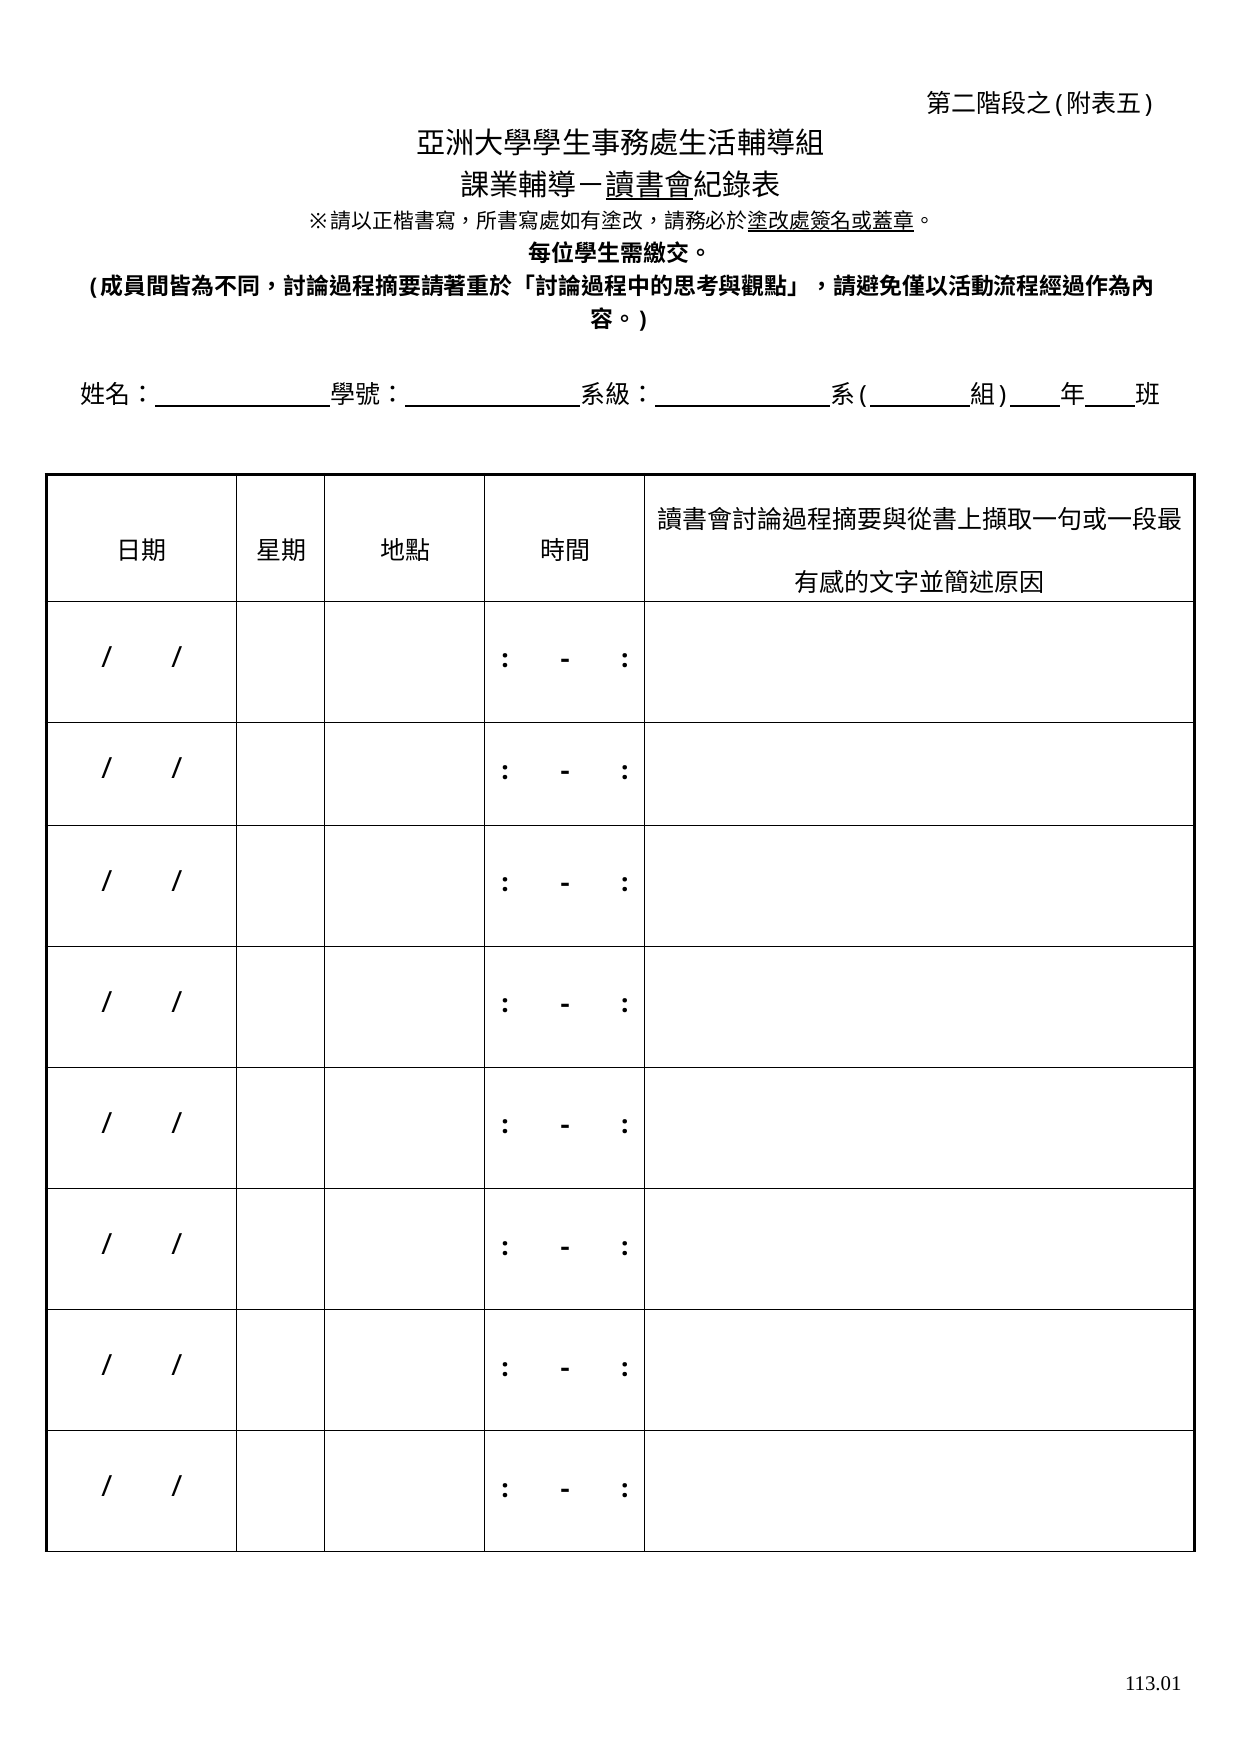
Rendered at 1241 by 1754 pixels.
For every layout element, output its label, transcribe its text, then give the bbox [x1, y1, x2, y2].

table_cell [645, 826, 1193, 946]
table_cell [325, 1310, 484, 1430]
table_cell [325, 1068, 484, 1188]
table_cell [237, 826, 324, 946]
table_cell [645, 1310, 1193, 1430]
table_cell / / [48, 1431, 236, 1551]
table_cell : - : [485, 1068, 644, 1188]
table_header 地點 [325, 476, 484, 601]
table_cell [325, 947, 484, 1067]
table_header 讀書會討論過程摘要與從書上擷取一句或一段最有感的文字並簡述原因 [645, 476, 1193, 601]
table_cell / / [48, 1189, 236, 1309]
table_cell [237, 1068, 324, 1188]
text 第二階段之(附表五) [59, 83, 1156, 120]
table_cell [325, 723, 484, 825]
table_cell [237, 1189, 324, 1309]
table_cell : - : [485, 826, 644, 946]
table_cell [325, 602, 484, 722]
table_cell / / [48, 1068, 236, 1188]
table_cell [645, 602, 1193, 722]
table_cell [645, 1431, 1193, 1551]
text 亞洲大學學生事務處生活輔導組 [59, 120, 1181, 162]
table_cell [645, 723, 1193, 825]
table_cell [237, 1310, 324, 1430]
table_header 日期 [48, 476, 236, 601]
table_cell [645, 1189, 1193, 1309]
table_cell / / [48, 1310, 236, 1430]
table_cell : - : [485, 947, 644, 1067]
table_header 時間 [485, 476, 644, 601]
table_cell / / [48, 947, 236, 1067]
table_cell : - : [485, 602, 644, 722]
table_cell / / [48, 723, 236, 825]
text (成員間皆為不同，討論過程摘要請著重於「討論過程中的思考與觀點」，請避免僅以活動流程經過作為內容。) [59, 268, 1181, 334]
table_cell / / [48, 602, 236, 722]
table_cell : - : [485, 1189, 644, 1309]
table_cell / / [48, 826, 236, 946]
text 每位學生需繳交。 [59, 234, 1181, 268]
table_cell : - : [485, 723, 644, 825]
table_cell [645, 1068, 1193, 1188]
table_cell [325, 826, 484, 946]
table_cell [237, 947, 324, 1067]
text ※請以正楷書寫，所書寫處如有塗改，請務必於塗改處簽名或蓋章。 [59, 204, 1181, 234]
table_cell [325, 1431, 484, 1551]
table_cell : - : [485, 1310, 644, 1430]
table_cell [325, 1189, 484, 1309]
table_cell [645, 947, 1193, 1067]
table_cell [237, 723, 324, 825]
table_header 星期 [237, 476, 324, 601]
table_cell [237, 602, 324, 722]
text 姓名： 學號： 系級： 系( 組) 年 班 [59, 374, 1181, 410]
text 課業輔導－讀書會紀錄表 [59, 162, 1181, 204]
table_cell [237, 1431, 324, 1551]
table_cell : - : [485, 1431, 644, 1551]
